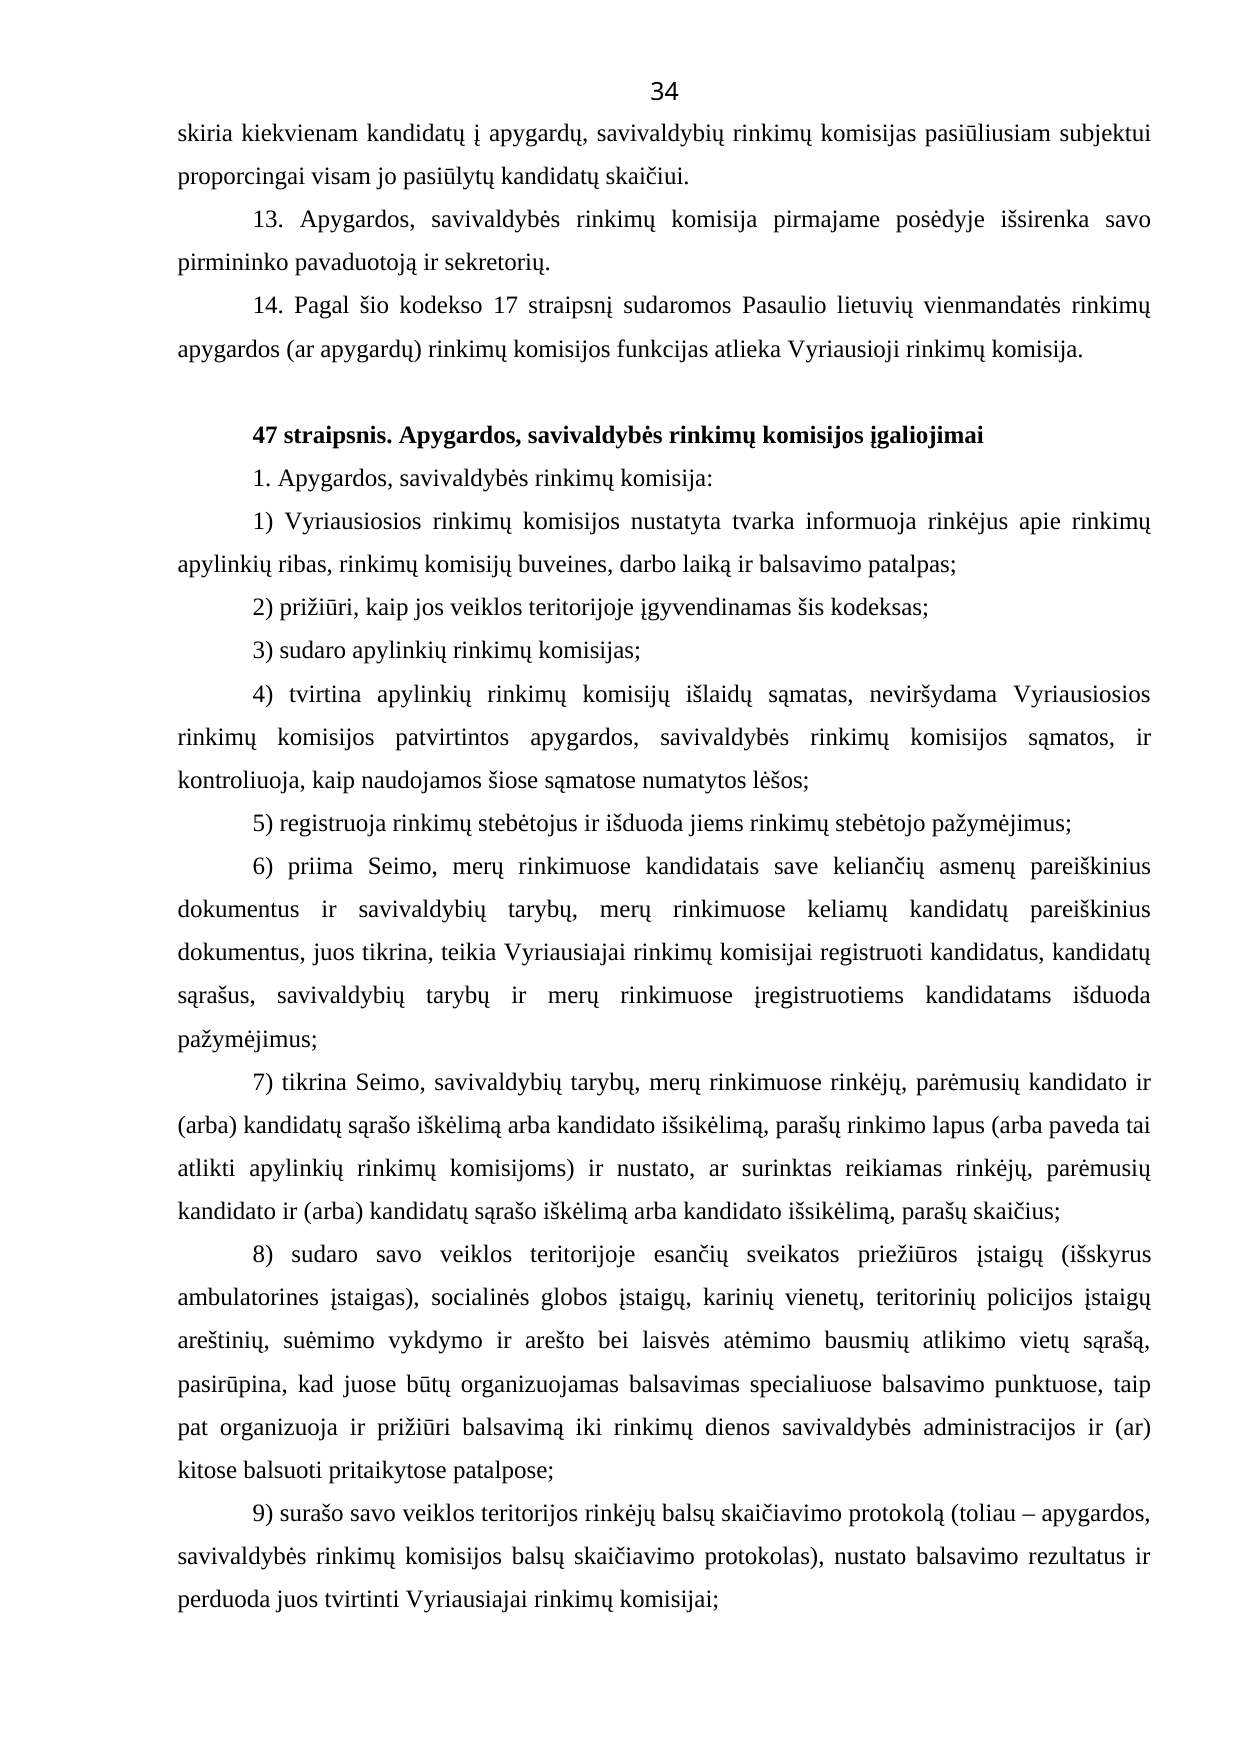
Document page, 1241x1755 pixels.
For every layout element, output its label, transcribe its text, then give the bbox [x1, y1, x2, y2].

text 6) priima Seimo, merų rinkimuose kandidatais save keliančių asmenų pareiškinius dokumentus ir savivaldybių tarybų, merų rinkimuose keliamų kandidatų pareiškinius dokumentus, juos tikrina, teikia Vyriausiajai rinkimų komisijai registruoti kandidatus, kandidatų sąrašus, savivaldybių tarybų ir merų rinkimuose įregistruotiems kandidatams išduoda pažymėjimus; [177, 851, 1152, 1052]
text 3) sudaro apylinkių rinkimų komisijas; [177, 636, 1152, 664]
text 14. Pagal šio kodekso 17 straipsnį sudaromos Pasaulio lietuvių vienmandatės rinkimų apygardos (ar apygardų) rinkimų komisijos funkcijas atlieka Vyriausioji rinkimų komisija. [177, 291, 1152, 362]
text 4) tvirtina apylinkių rinkimų komisijų išlaidų sąmatas, neviršydama Vyriausiosios rinkimų komisijos patvirtintos apygardos, savivaldybės rinkimų komisijos sąmatos, ir kontroliuoja, kaip naudojamos šiose sąmatose numatytos lėšos; [177, 679, 1152, 794]
text skiria kiekvienam kandidatų į apygardų, savivaldybių rinkimų komisijas pasiūliusiam subjektui proporcingai visam jo pasiūlytų kandidatų skaičiui. [177, 118, 1152, 190]
text 13. Apygardos, savivaldybės rinkimų komisija pirmajame posėdyje išsirenka savo pirmininko pavaduotoją ir sekretorių. [177, 204, 1152, 276]
text 1) Vyriausiosios rinkimų komisijos nustatyta tvarka informuoja rinkėjus apie rinkimų apylinkių ribas, rinkimų komisijų buveines, darbo laiką ir balsavimo patalpas; [177, 506, 1152, 578]
text 47 straipsnis. Apygardos, savivaldybės rinkimų komisijos įgaliojimai [177, 420, 1152, 449]
text 2) prižiūri, kaip jos veiklos teritorijoje įgyvendinamas šis kodeksas; [177, 592, 1152, 621]
text 8) sudaro savo veiklos teritorijoje esančių sveikatos priežiūros įstaigų (išskyrus ambulatorines įstaigas), socialinės globos įstaigų, karinių vienetų, teritorinių policijos įstaigų areštinių, suėmimo vykdymo ir arešto bei laisvės atėmimo bausmių atlikimo vietų sąrašą, pasirūpina, kad juose būtų organizuojamas balsavimas specialiuose balsavimo punktuose, taip pat organizuoja ir prižiūri balsavimą iki rinkimų dienos savivaldybės administracijos ir (ar) kitose balsuoti pritaikytose patalpose; [177, 1239, 1152, 1484]
text 1. Apygardos, savivaldybės rinkimų komisija: [177, 463, 1152, 492]
text 9) surašo savo veiklos teritorijos rinkėjų balsų skaičiavimo protokolą (toliau – apygardos, savivaldybės rinkimų komisijos balsų skaičiavimo protokolas), nustato balsavimo rezultatus ir perduoda juos tvirtinti Vyriausiajai rinkimų komisijai; [177, 1498, 1152, 1613]
text 7) tikrina Seimo, savivaldybių tarybų, merų rinkimuose rinkėjų, parėmusių kandidato ir (arba) kandidatų sąrašo iškėlimą arba kandidato išsikėlimą, parašų rinkimo lapus (arba paveda tai atlikti apylinkių rinkimų komisijoms) ir nustato, ar surinktas reikiamas rinkėjų, parėmusių kandidato ir (arba) kandidatų sąrašo iškėlimą arba kandidato išsikėlimą, parašų skaičius; [177, 1067, 1152, 1225]
text 5) registruoja rinkimų stebėtojus ir išduoda jiems rinkimų stebėtojo pažymėjimus; [177, 808, 1152, 837]
